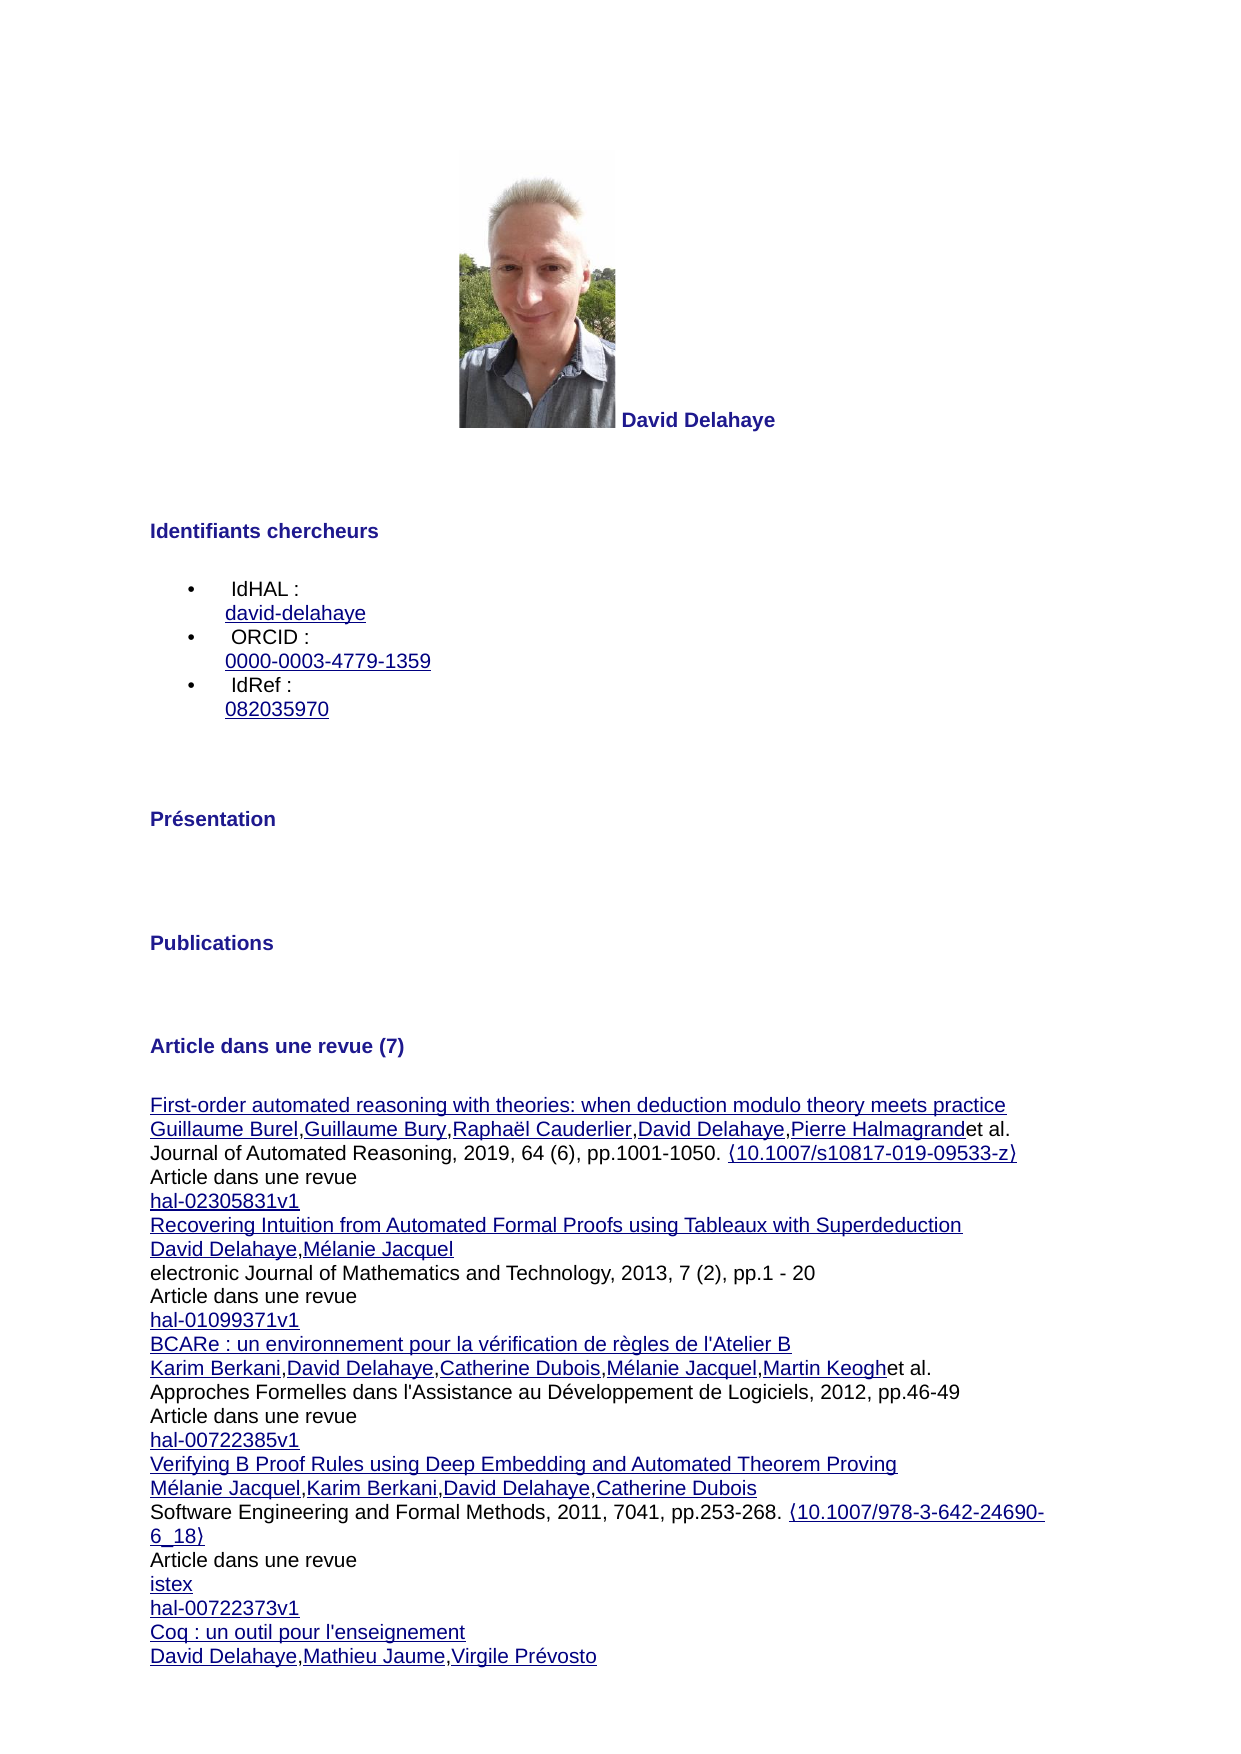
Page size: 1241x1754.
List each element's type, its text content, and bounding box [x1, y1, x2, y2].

subtitle Présentation [150, 807, 1090, 831]
list david-delahaye [187, 601, 1090, 625]
list IdRef : [187, 673, 1090, 697]
table_cell Coq : un outil pour l'enseignement David Delahaye,Mathieu Jaume,Virgile Prévosto [150, 1620, 1090, 1668]
subtitle Publications [150, 931, 1090, 955]
table_header First-order automated reasoning with theories: when deduction modulo theory meets practice Guillaume Burel,Guillaume Bury,Raphaël Cauderlier,David Delahaye,Pierre Halmagrandet al. Journal of Automated Reasoning, 2019, 64 (6), pp.1001-1050. ⟨10.1007/s10817-019-09533-z⟩ Article dans une revue hal-02305831v1 [150, 1093, 1090, 1212]
table_cell Verifying B Proof Rules using Deep Embedding and Automated Theorem Proving Mélanie Jacquel,Karim Berkani,David Delahaye,Catherine Dubois Software Engineering and Formal Methods, 2011, 7041, pp.253-268. ⟨10.1007/978-3-642-24690-6_18⟩ Article dans une revue istex hal-00722373v1 [150, 1452, 1090, 1620]
list 0000-0003-4779-1359 [187, 649, 1090, 673]
subtitle Identifiants chercheurs [150, 519, 1090, 543]
list IdHAL : [187, 577, 1090, 601]
picture [459, 150, 616, 428]
subtitle David Delahaye [150, 150, 1090, 432]
table_cell BCARe : un environnement pour la vériﬁcation de règles de l'Atelier B Karim Berkani,David Delahaye,Catherine Dubois,Mélanie Jacquel,Martin Keoghet al. Approches Formelles dans l'Assistance au Développement de Logiciels, 2012, pp.46-49 Article dans une revue hal-00722385v1 [150, 1332, 1090, 1452]
subtitle Article dans une revue (7) [150, 1034, 1090, 1058]
list ORCID : [187, 625, 1090, 649]
list 082035970 [187, 697, 1090, 721]
table_cell Recovering Intuition from Automated Formal Proofs using Tableaux with Superdeduction David Delahaye,Mélanie Jacquel electronic Journal of Mathematics and Technology, 2013, 7 (2), pp.1 - 20 Article dans une revue hal-01099371v1 [150, 1213, 1090, 1332]
